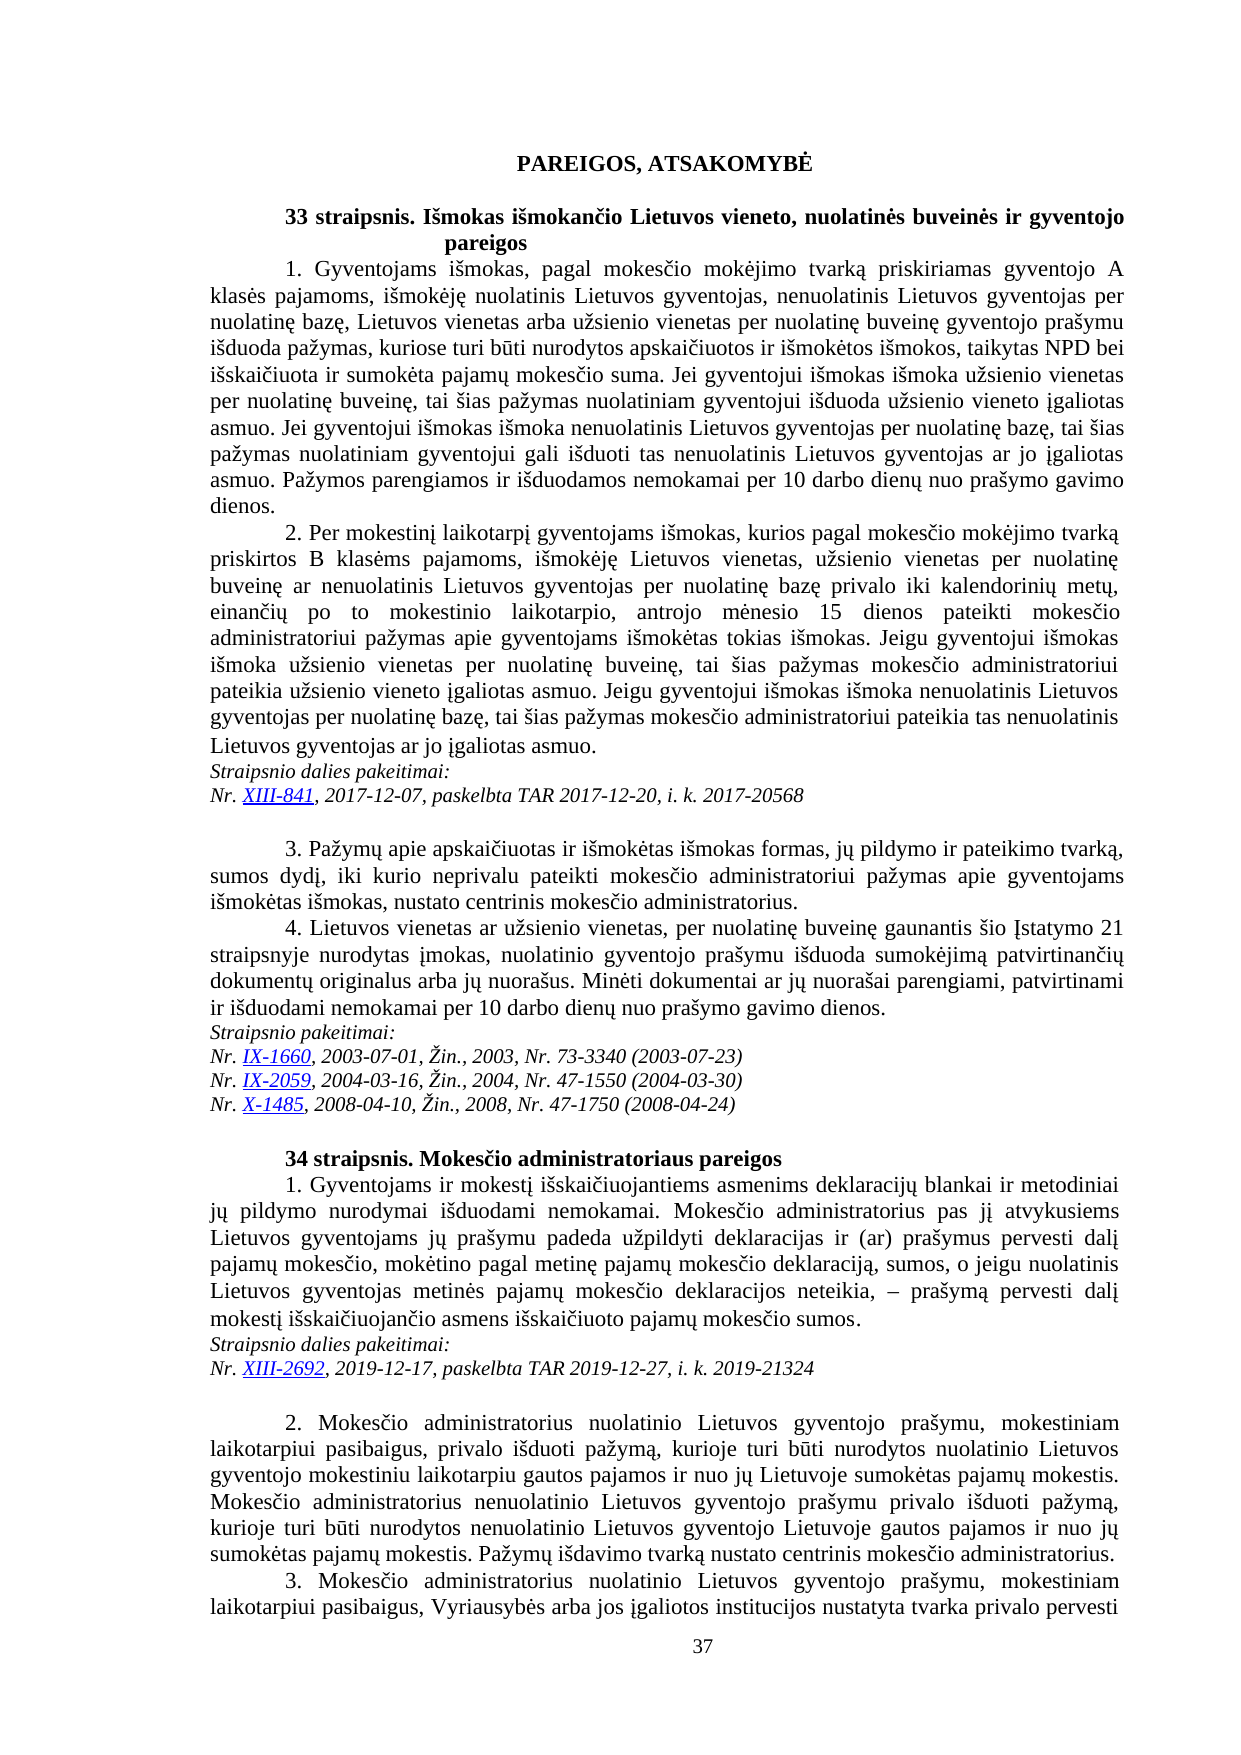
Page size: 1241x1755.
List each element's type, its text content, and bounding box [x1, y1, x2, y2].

text 4. Lietuvos vienetas ar užsienio vienetas, per nuolatinę buveinę gaunantis šio Įstatymo 21 straipsnyje nurodytas įmokas, nuolatinio gyventojo prašymu išduoda sumokėjimą patvirtinančių dokumentų originalus arba jų nuorašus. Minėti dokumentai ar jų nuorašai parengiami, patvirtinami ir išduodami nemokamai per 10 darbo dienų nuo prašymo gavimo dienos. [210, 914, 1126, 1020]
text Straipsnio pakeitimai: [210, 1020, 1126, 1044]
text Straipsnio dalies pakeitimai: [210, 758, 1120, 783]
text 33 straipsnis. Išmokas išmokančio Lietuvos vieneto, nuolatinės buveinės ir gyventojo pareigos [285, 203, 1126, 255]
text 2. Per mokestinį laikotarpį gyventojams išmokas, kurios pagal mokesčio mokėjimo tvarką priskirtos B klasėms pajamoms, išmokėję Lietuvos vienetas, užsienio vienetas per nuolatinę buveinę ar nenuolatinis Lietuvos gyventojas per nuolatinę bazę privalo iki kalendorinių metų, einančių po to mokestinio laikotarpio, antrojo mėnesio 15 dienos pateikti mokesčio administratoriui pažymas apie gyventojams išmokėtas tokias išmokas. Jeigu gyventojui išmokas išmoka užsienio vienetas per nuolatinę buveinę, tai šias pažymas mokesčio administratoriui pateikia užsienio vieneto įgaliotas asmuo. Jeigu gyventojui išmokas išmoka nenuolatinis Lietuvos gyventojas per nuolatinę bazę, tai šias pažymas mokesčio administratoriui pateikia tas nenuolatinis Lietuvos gyventojas ar jo įgaliotas asmuo. [210, 519, 1120, 758]
text Nr. IX-1660, 2003-07-01, Žin., 2003, Nr. 73-3340 (2003-07-23) [210, 1044, 1126, 1068]
text Nr. IX-2059, 2004-03-16, Žin., 2004, Nr. 47-1550 (2004-03-30) [210, 1068, 1126, 1092]
text 3. Mokesčio administratorius nuolatinio Lietuvos gyventojo prašymu, mokestiniam laikotarpiui pasibaigus, Vyriausybės arba jos įgaliotos institucijos nustatyta tvarka privalo pervesti [210, 1567, 1120, 1619]
text 3. Pažymų apie apskaičiuotas ir išmokėtas išmokas formas, jų pildymo ir pateikimo tvarką, sumos dydį, iki kurio neprivalu pateikti mokesčio administratoriui pažymas apie gyventojams išmokėtas išmokas, nustato centrinis mokesčio administratorius. [210, 835, 1126, 914]
text 2. Mokesčio administratorius nuolatinio Lietuvos gyventojo prašymu, mokestiniam laikotarpiui pasibaigus, privalo išduoti pažymą, kurioje turi būti nurodytos nuolatinio Lietuvos gyventojo mokestiniu laikotarpiu gautos pajamos ir nuo jų Lietuvoje sumokėtas pajamų mokestis. Mokesčio administratorius nenuolatinio Lietuvos gyventojo prašymu privalo išduoti pažymą, kurioje turi būti nurodytos nenuolatinio Lietuvos gyventojo Lietuvoje gautos pajamos ir nuo jų sumokėtas pajamų mokestis. Pažymų išdavimo tvarką nustato centrinis mokesčio administratorius. [210, 1409, 1120, 1567]
text 1. Gyventojams išmokas, pagal mokesčio mokėjimo tvarką priskiriamas gyventojo A klasės pajamoms, išmokėję nuolatinis Lietuvos gyventojas, nenuolatinis Lietuvos gyventojas per nuolatinę bazę, Lietuvos vienetas arba užsienio vienetas per nuolatinę buveinę gyventojo prašymu išduoda pažymas, kuriose turi būti nurodytos apskaičiuotos ir išmokėtos išmokos, taikytas NPD bei išskaičiuota ir sumokėta pajamų mokesčio suma. Jei gyventojui išmokas išmoka užsienio vienetas per nuolatinę buveinę, tai šias pažymas nuolatiniam gyventojui išduoda užsienio vieneto įgaliotas asmuo. Jei gyventojui išmokas išmoka nenuolatinis Lietuvos gyventojas per nuolatinę bazę, tai šias pažymas nuolatiniam gyventojui gali išduoti tas nenuolatinis Lietuvos gyventojas ar jo įgaliotas asmuo. Pažymos parengiamos ir išduodamos nemokamai per 10 darbo dienų nuo prašymo gavimo dienos. [210, 255, 1126, 519]
text PAREIGOS, ATSAKOMYBĖ [210, 150, 1126, 176]
text Nr. XIII-2692, 2019-12-17, paskelbta TAR 2019-12-27, i. k. 2019-21324 [210, 1356, 1120, 1380]
text Nr. XIII-841, 2017-12-07, paskelbta TAR 2017-12-20, i. k. 2017-20568 [210, 783, 1120, 807]
text 1. Gyventojams ir mokestį išskaičiuojantiems asmenims deklaracijų blankai ir metodiniai jų pildymo nurodymai išduodami nemokamai. Mokesčio administratorius pas jį atvykusiems Lietuvos gyventojams jų prašymu padeda užpildyti deklaracijas ir (ar) prašymus pervesti dalį pajamų mokesčio, mokėtino pagal metinę pajamų mokesčio deklaraciją, sumos, o jeigu nuolatinis Lietuvos gyventojas metinės pajamų mokesčio deklaracijos neteikia, – prašymą pervesti dalį mokestį išskaičiuojančio asmens išskaičiuoto pajamų mokesčio sumos. [210, 1171, 1120, 1332]
text 34 straipsnis. Mokesčio administratoriaus pareigos [210, 1145, 1120, 1171]
text Straipsnio dalies pakeitimai: [210, 1332, 1120, 1356]
text Nr. X-1485, 2008-04-10, Žin., 2008, Nr. 47-1750 (2008-04-24) [210, 1092, 1126, 1116]
